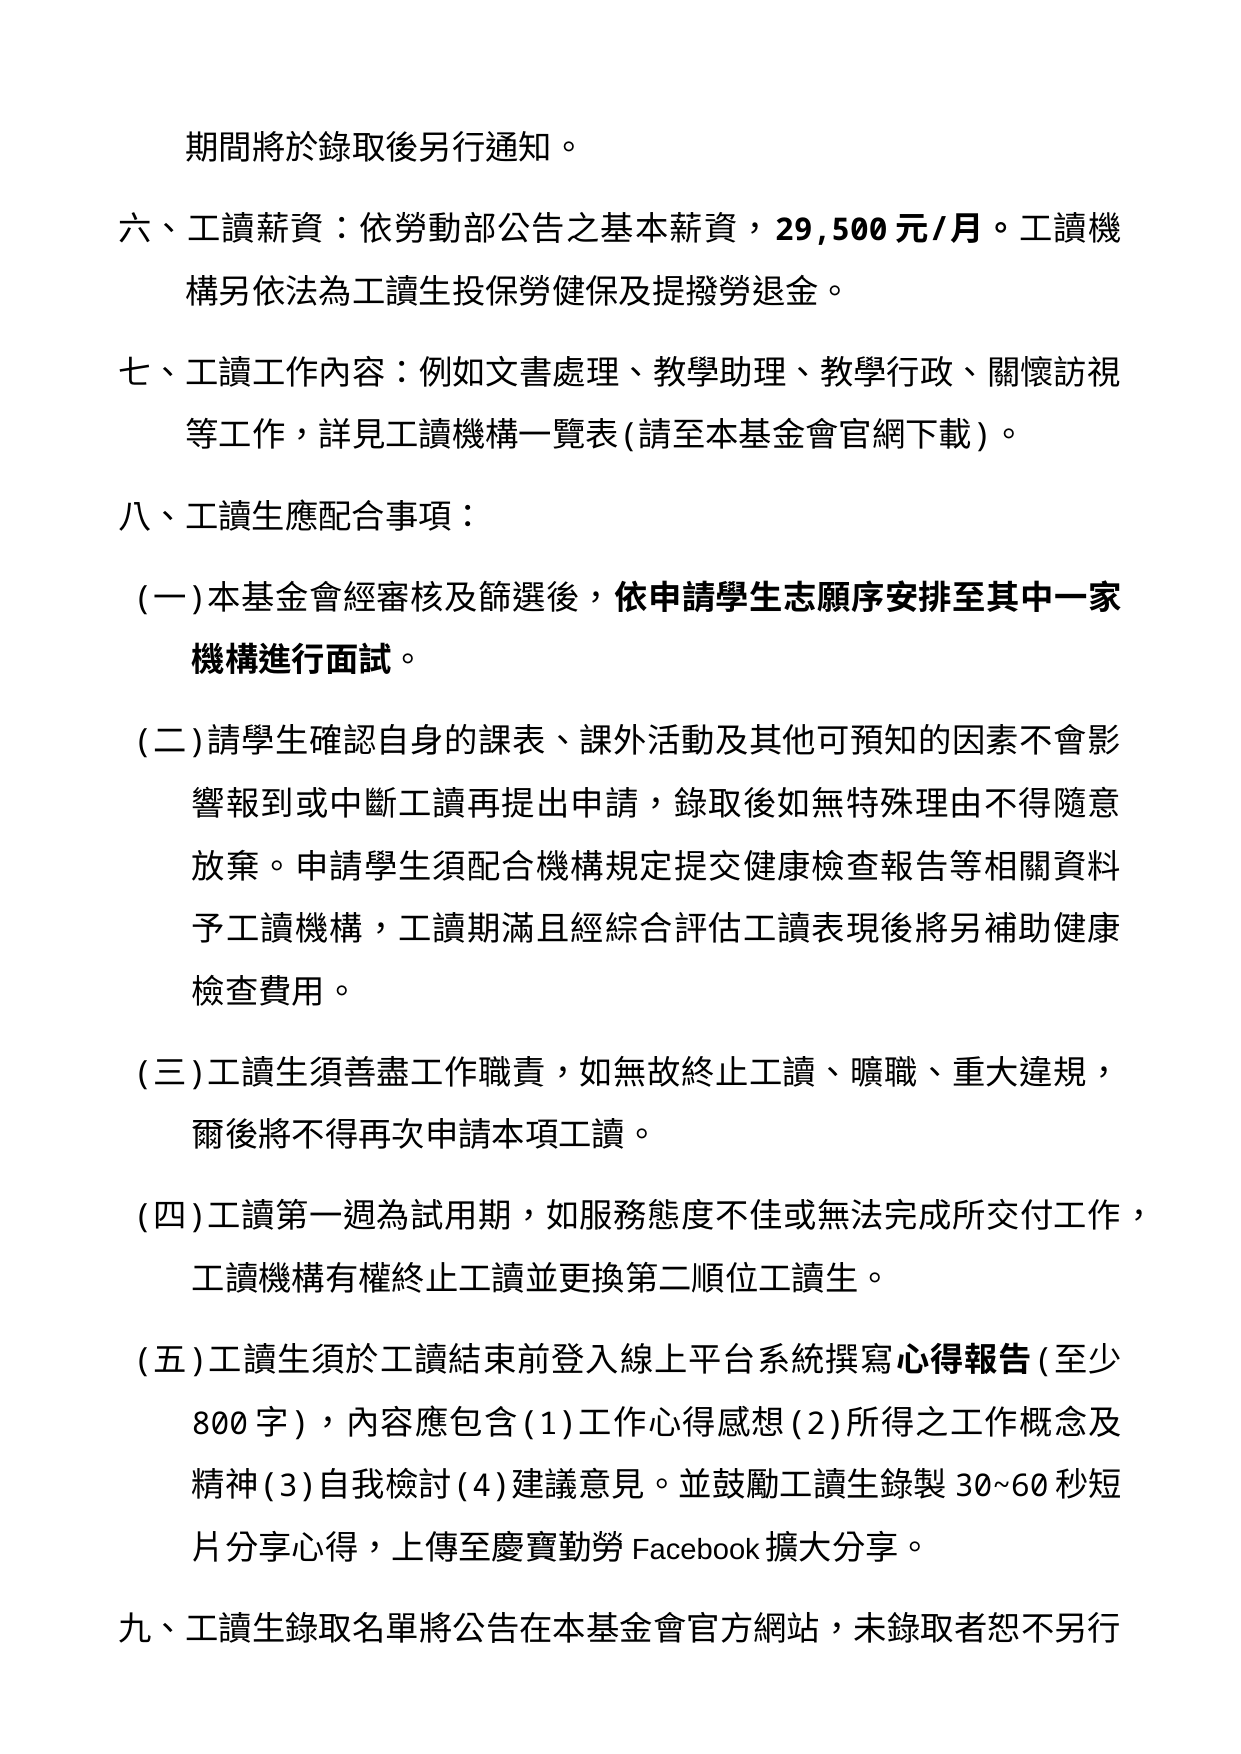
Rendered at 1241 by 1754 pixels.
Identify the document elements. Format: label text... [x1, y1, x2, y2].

text (一)本基金會經審核及篩選後，依申請學生志願序安排至其中一家 機構進行面試。 [133, 553, 1122, 678]
text (五)工讀生須於工讀結束前登入線上平台系統撰寫心得報告(至少800字)，內容應包含(1)工作心得感想(2)所得之工作概念及精神(3)自我檢討(4)建議意見。並鼓勵工讀生錄製30~60秒短片分享心得，上傳至慶寶勤勞Facebook擴大分享。 [133, 1316, 1122, 1566]
text 六、工讀薪資：依勞動部公告之基本薪資，29,500元/月。工讀機構另依法為工讀生投保勞健保及提撥勞退金。 [118, 184, 1122, 309]
text 七、工讀工作內容：例如文書處理、教學助理、教學行政、關懷訪視等工作，詳見工讀機構一覽表(請至本基金會官網下載)。 [118, 328, 1122, 453]
text 九、工讀生錄取名單將公告在本基金會官方網站，未錄取者恕不另行 [118, 1584, 1122, 1647]
text 期間將於錄取後另行通知。 [118, 103, 1122, 166]
text 八、工讀生應配合事項： [118, 472, 1122, 534]
text (四)工讀第一週為試用期，如服務態度不佳或無法完成所交付工作，工讀機構有權終止工讀並更換第二順位工讀生。 [133, 1172, 1122, 1297]
text (三)工讀生須善盡工作職責，如無故終止工讀、曠職、重大違規， 爾後將不得再次申請本項工讀。 [133, 1028, 1122, 1153]
text (二)請學生確認自身的課表、課外活動及其他可預知的因素不會影響報到或中斷工讀再提出申請，錄取後如無特殊理由不得隨意放棄。申請學生須配合機構規定提交健康檢查報告等相關資料予工讀機構，工讀期滿且經綜合評估工讀表現後將另補助健康檢查費用。 [133, 697, 1122, 1009]
